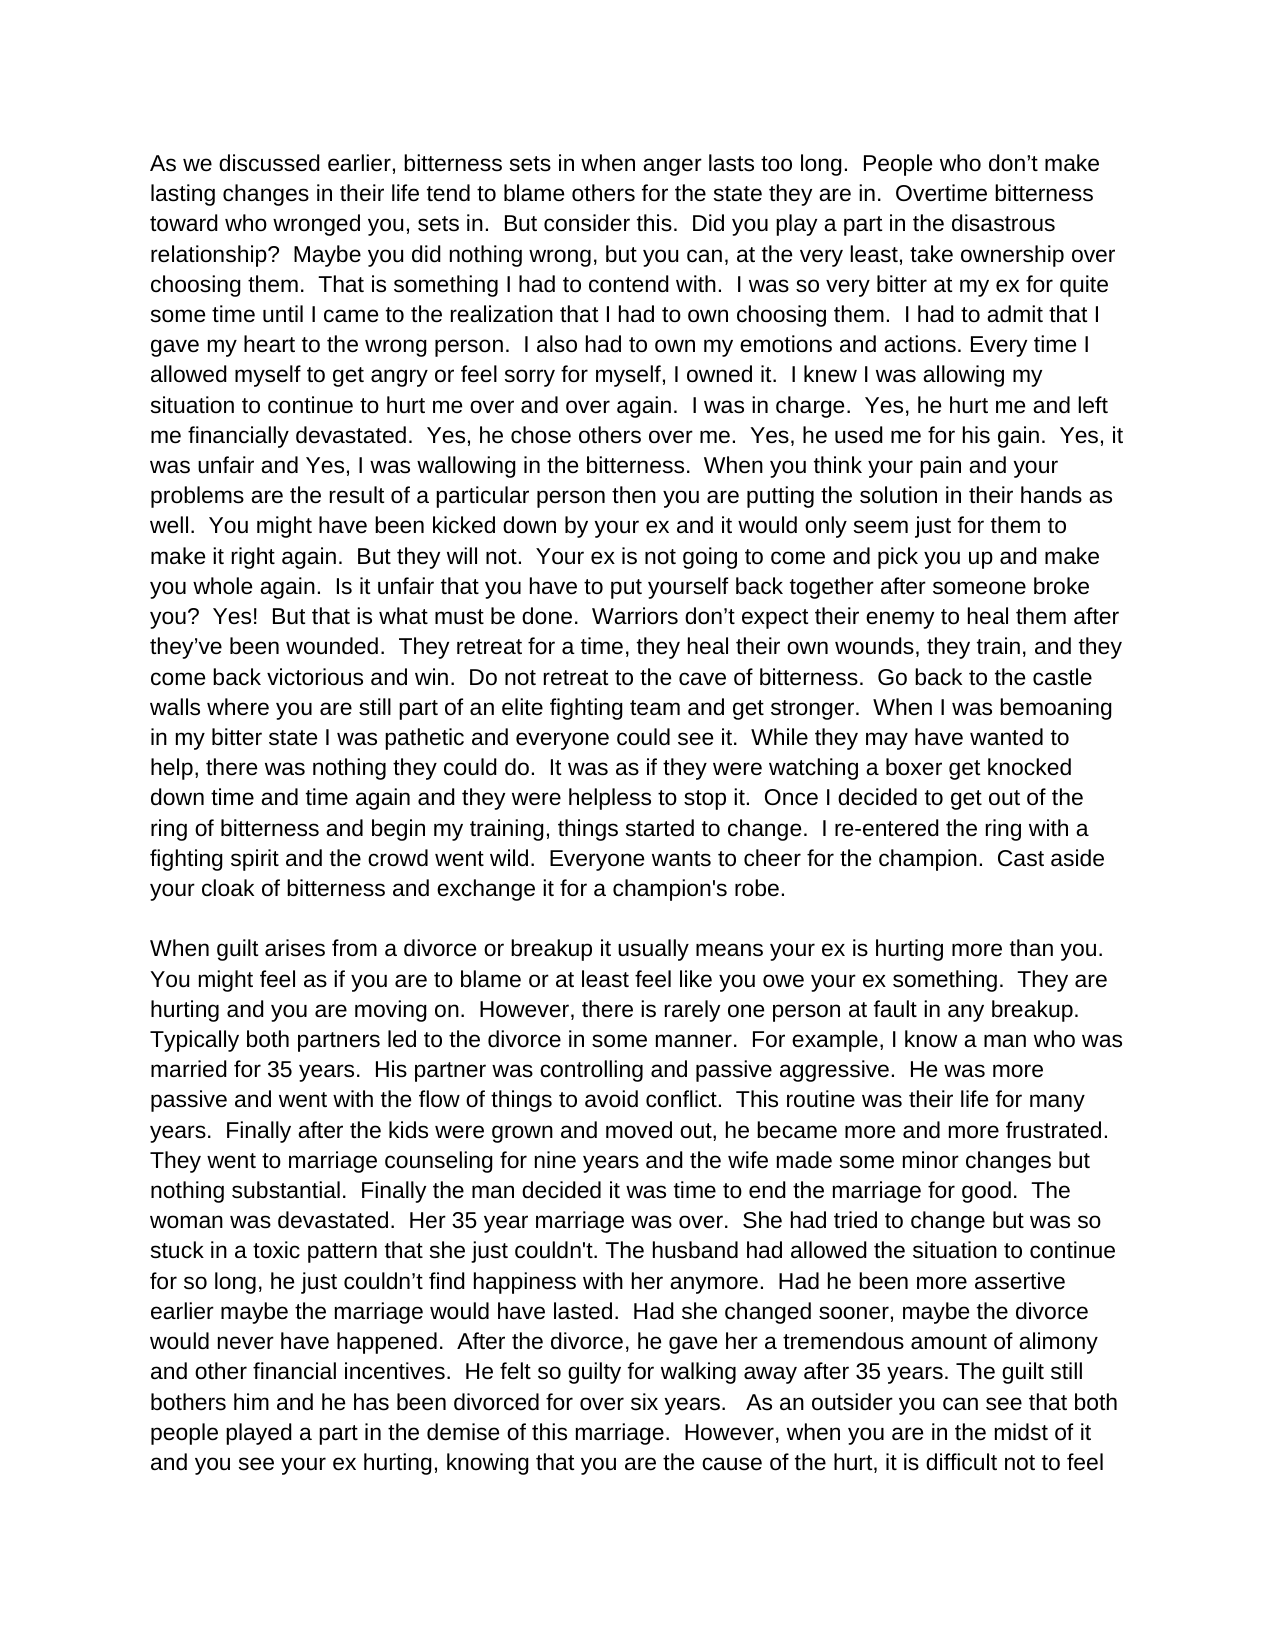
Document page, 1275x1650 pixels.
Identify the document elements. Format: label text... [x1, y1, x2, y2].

text When guilt arises from a divorce or breakup it usually means your ex is hurting more than you. You might feel as if you are to blame or at least feel like you owe your ex something. They are hurting and you are moving on. However, there is rarely one person at fault in any breakup. Typically both partners led to the divorce in some manner. For example, I know a man who was married for 35 years. His partner was controlling and passive aggressive. He was more passive and went with the flow of things to avoid conflict. This routine was their life for many years. Finally after the kids were grown and moved out, he became more and more frustrated. They went to marriage counseling for nine years and the wife made some minor changes but nothing substantial. Finally the man decided it was time to end the marriage for good. The woman was devastated. Her 35 year marriage was over. She had tried to change but was so stuck in a toxic pattern that she just couldn't. The husband had allowed the situation to continue for so long, he just couldn’t find happiness with her anymore. Had he been more assertive earlier maybe the marriage would have lasted. Had she changed sooner, maybe the divorce would never have happened. After the divorce, he gave her a tremendous amount of alimony and other financial incentives. He felt so guilty for walking away after 35 years. The guilt still bothers him and he has been divorced for over six years. As an outsider you can see that both people played a part in the demise of this marriage. However, when you are in the midst of it and you see your ex hurting, knowing that you are the cause of the hurt, it is difficult not to feel [150, 935, 1125, 1475]
text As we discussed earlier, bitterness sets in when anger lasts too long. People who don’t make lasting changes in their life tend to blame others for the state they are in. Overtime bitterness toward who wronged you, sets in. But consider this. Did you play a part in the disastrous relationship? Maybe you did nothing wrong, but you can, at the very least, take ownership over choosing them. That is something I had to contend with. I was so very bitter at my ex for quite some time until I came to the realization that I had to own choosing them. I had to admit that I gave my heart to the wrong person. I also had to own my emotions and actions. Every time I allowed myself to get angry or feel sorry for myself, I owned it. I knew I was allowing my situation to continue to hurt me over and over again. I was in charge. Yes, he hurt me and left me financially devastated. Yes, he chose others over me. Yes, he used me for his gain. Yes, it was unfair and Yes, I was wallowing in the bitterness. When you think your pain and your problems are the result of a particular person then you are putting the solution in their hands as well. You might have been kicked down by your ex and it would only seem just for them to make it right again. But they will not. Your ex is not going to come and pick you up and make you whole again. Is it unfair that you have to put yourself back together after someone broke you? Yes! But that is what must be done. Warriors don’t expect their enemy to heal them after they’ve been wounded. They retreat for a time, they heal their own wounds, they train, and they come back victorious and win. Do not retreat to the cave of bitterness. Go back to the castle walls where you are still part of an elite fighting team and get stronger. When I was bemoaning in my bitter state I was pathetic and everyone could see it. While they may have wanted to help, there was nothing they could do. It was as if they were watching a boxer get knocked down time and time again and they were helpless to stop it. Once I decided to get out of the ring of bitterness and begin my training, things started to change. I re-entered the ring with a fighting spirit and the crowd went wild. Everyone wants to cheer for the champion. Cast aside your cloak of bitterness and exchange it for a champion's robe. [150, 150, 1125, 901]
